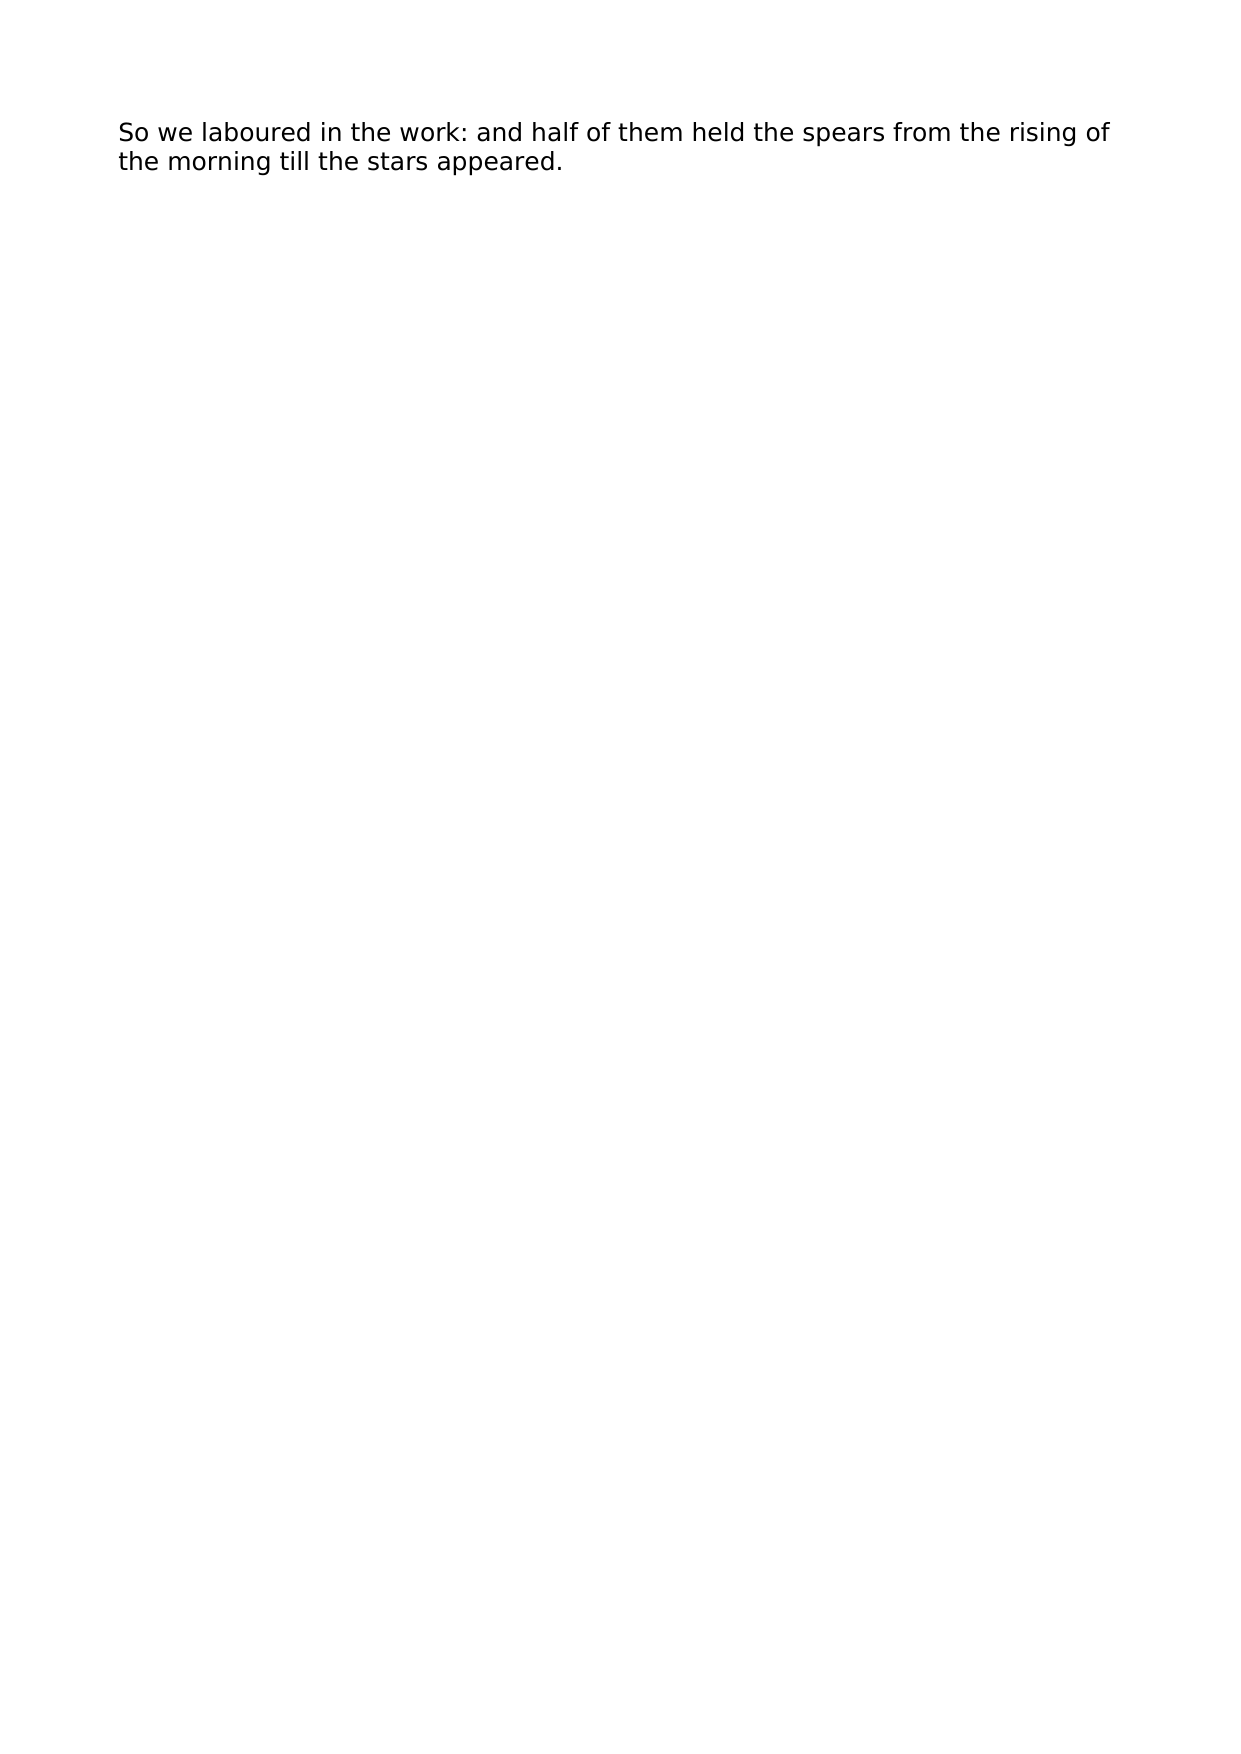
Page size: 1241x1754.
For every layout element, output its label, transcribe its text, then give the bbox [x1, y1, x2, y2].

text So we laboured in the work: and half of them held the spears from the rising of the morning till the stars appeared. [118, 118, 1122, 176]
